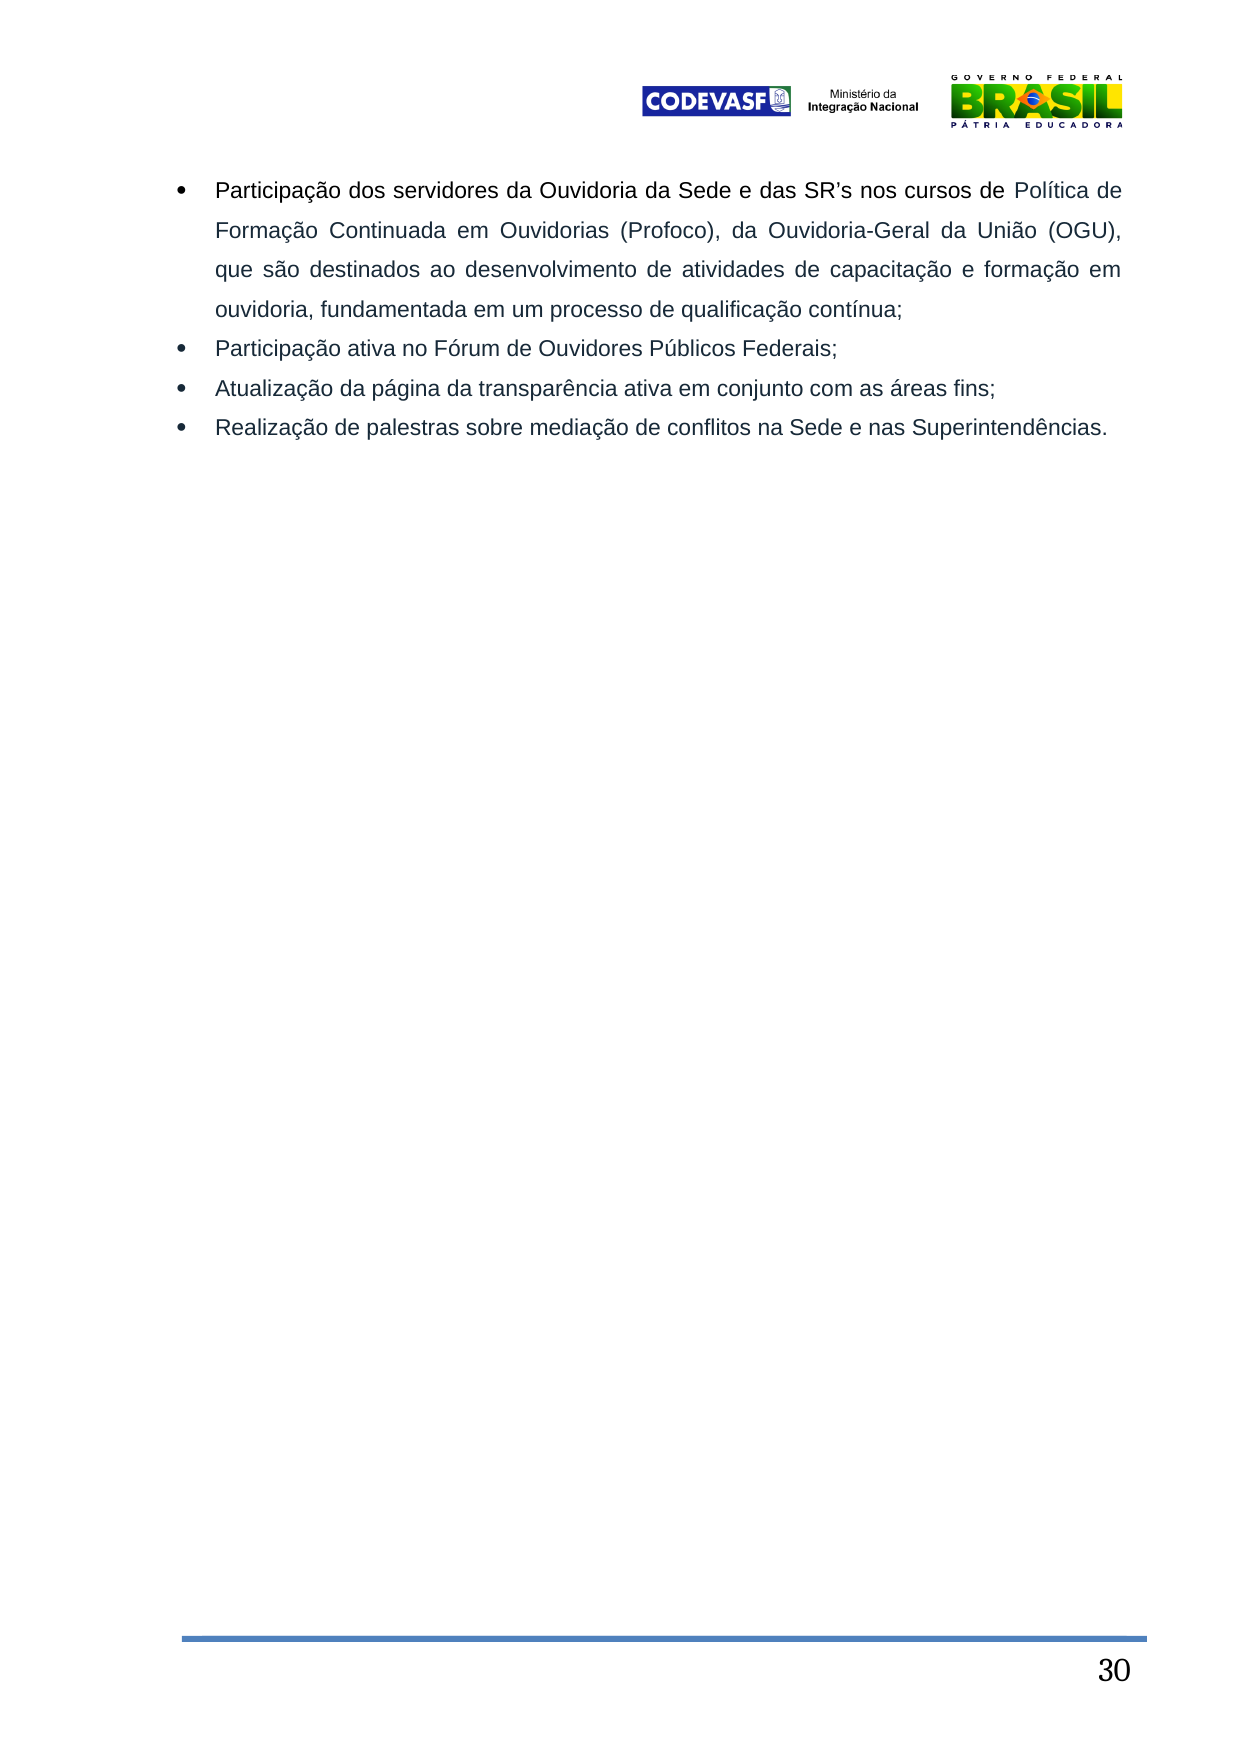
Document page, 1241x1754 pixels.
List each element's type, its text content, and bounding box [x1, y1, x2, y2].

list Participação dos servidores da Ouvidoria da Sede e das SR’s nos cursos de Política de Formação Continuada em Ouvidorias (Profoco), da Ouvidoria-Geral da União (OGU), que são destinados ao desenvolvimento de atividades de capacitação e formação em ouvidoria, fundamentada em um processo de qualificação contínua; [177, 177, 1122, 322]
picture [642, 75, 1123, 128]
list Participação ativa no Fórum de Ouvidores Públicos Federais; [177, 335, 1122, 361]
list Atualização da página da transparência ativa em conjunto com as áreas fins; [177, 374, 1122, 401]
list Realização de palestras sobre mediação de conflitos na Sede e nas Superintendências. [177, 414, 1122, 440]
